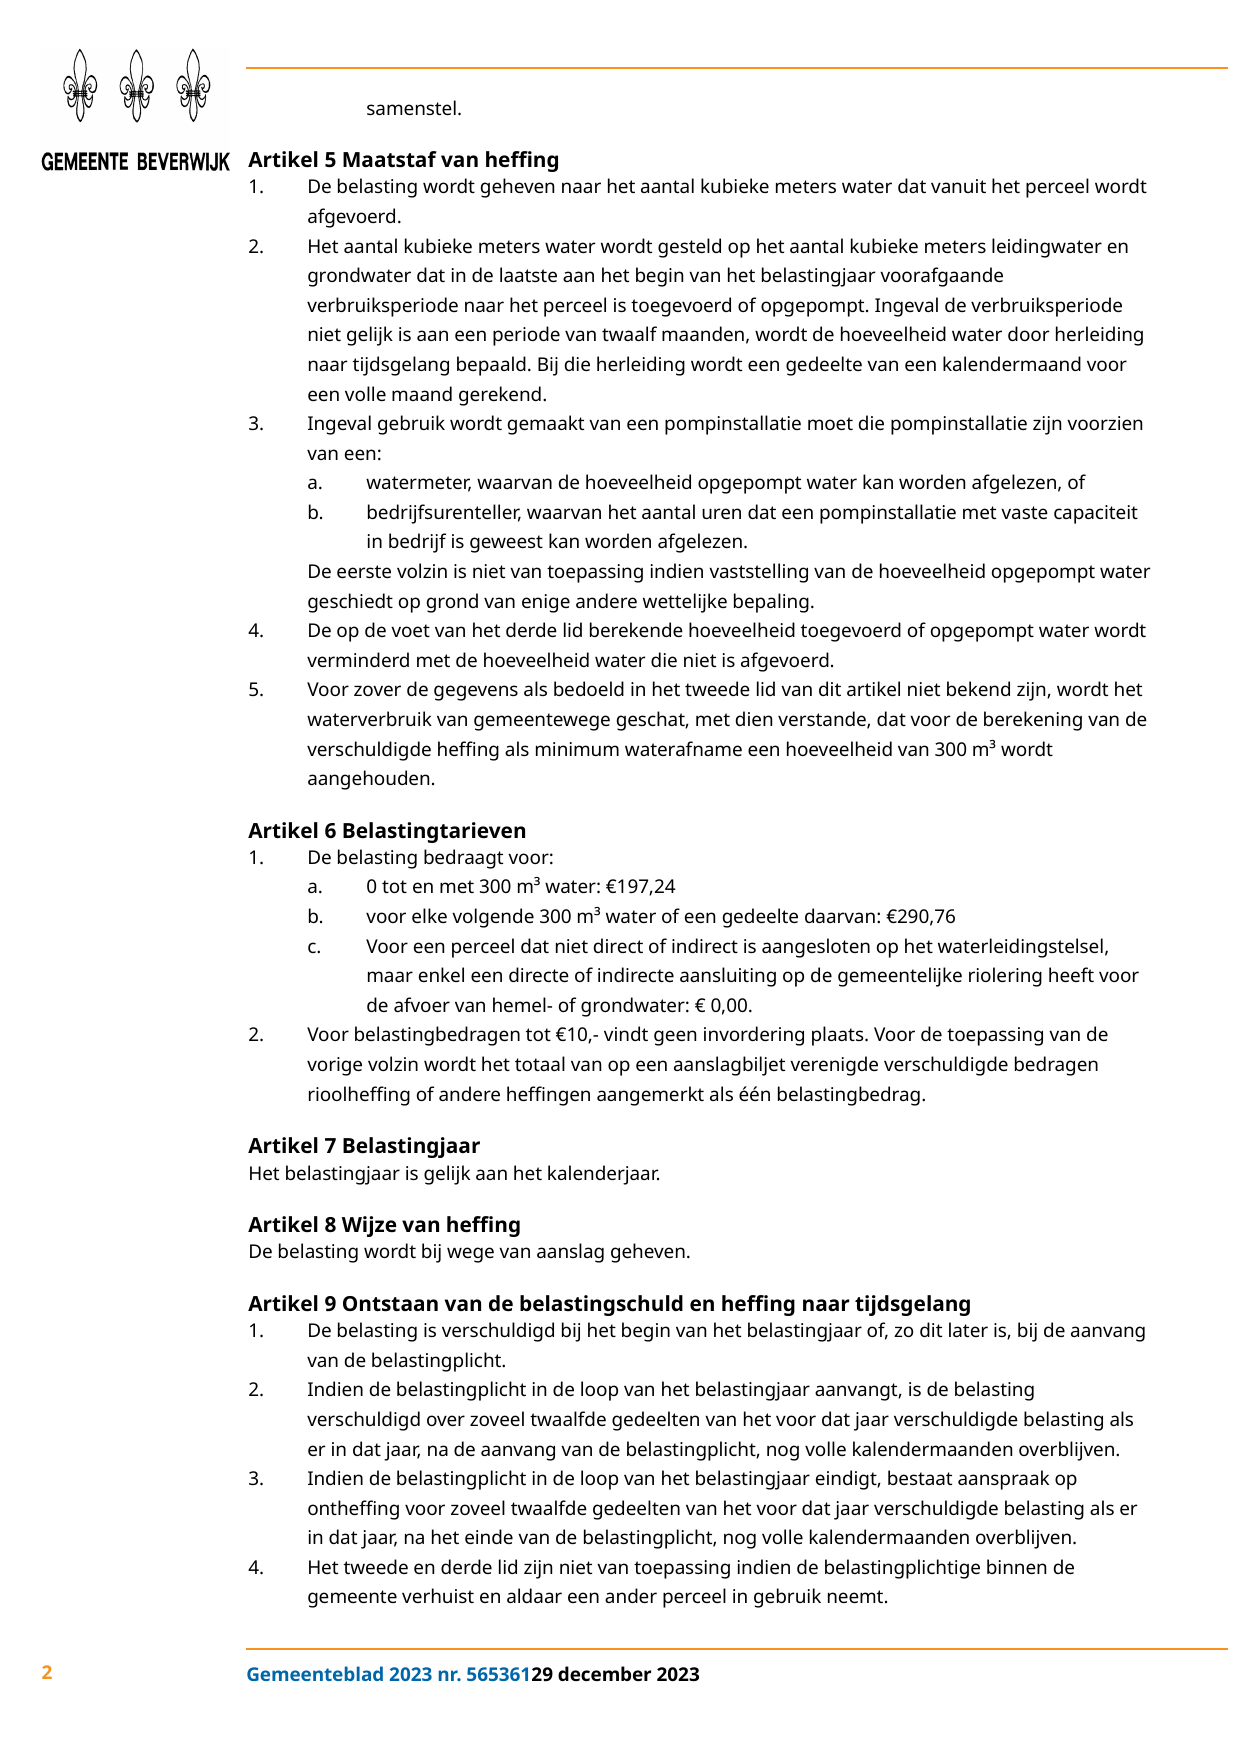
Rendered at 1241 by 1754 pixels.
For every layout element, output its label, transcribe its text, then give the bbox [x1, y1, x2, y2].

list De belasting is verschuldigd bij het begin van het belastingjaar of, zo dit later is, bij de aanvang van de belastingplicht. [248, 1317, 1152, 1373]
text Artikel 6 Belastingtarieven [248, 816, 1152, 844]
list Voor een perceel dat niet direct of indirect is aangesloten op het waterleidingstelsel, maar enkel een directe of indirecte aansluiting op de gemeentelijke riolering heeft voor de afvoer van hemel- of grondwater: € 0,00. [307, 933, 1152, 1018]
list bedrijfsurenteller, waarvan het aantal uren dat een pompinstallatie met vaste capaciteit in bedrijf is geweest kan worden afgelezen. [307, 499, 1152, 554]
text Artikel 8 Wijze van heffing [248, 1210, 1152, 1238]
list Indien de belastingplicht in de loop van het belastingjaar eindigt, bestaat aanspraak op ontheffing voor zoveel twaalfde gedeelten van het voor dat jaar verschuldigde belasting als er in dat jaar, na het einde van de belastingplicht, nog volle kalendermaanden overblijven. [248, 1465, 1152, 1550]
list Indien de belastingplicht in de loop van het belastingjaar aanvangt, is de belasting verschuldigd over zoveel twaalfde gedeelten van het voor dat jaar verschuldigde belasting als er in dat jaar, na de aanvang van de belastingplicht, nog volle kalendermaanden overblijven. [248, 1377, 1152, 1461]
text Artikel 7 Belastingjaar [248, 1131, 1152, 1160]
list De op de voet van het derde lid berekende hoeveelheid toegevoerd of opgepompt water wordt verminderd met de hoeveelheid water die niet is afgevoerd. [248, 617, 1152, 673]
list Het aantal kubieke meters water wordt gesteld op het aantal kubieke meters leidingwater en grondwater dat in de laatste aan het begin van het belastingjaar voorafgaande verbruiksperiode naar het perceel is toegevoerd of opgepompt. Ingeval de verbruiksperiode niet gelijk is aan een periode van twaalf maanden, wordt de hoeveelheid water door herleiding naar tijdsgelang bepaald. Bij die herleiding wordt een gedeelte van een kalendermaand voor een volle maand gerekend. [248, 233, 1152, 406]
list voor elke volgende 300 m³ water of een gedeelte daarvan: €290,76 [307, 903, 1152, 929]
text Het belastingjaar is gelijk aan het kalenderjaar. [248, 1160, 1152, 1185]
text Artikel 5 Maatstaf van heffing [248, 145, 1152, 174]
list Ingeval gebruik wordt gemaakt van een pompinstallatie moet die pompinstallatie zijn voorzien van een: [248, 410, 1152, 466]
list Voor belastingbedragen tot €10,- vindt geen invordering plaats. Voor de toepassing van de vorige volzin wordt het totaal van op een aanslagbiljet verenigde verschuldigde bedragen rioolheffing of andere heffingen aangemerkt als één belastingbedrag. [248, 1022, 1152, 1107]
list watermeter, waarvan de hoeveelheid opgepompt water kan worden afgelezen, of [307, 469, 1152, 495]
list 0 tot en met 300 m³ water: €197,24 [307, 874, 1152, 899]
text Artikel 9 Ontstaan van de belastingschuld en heffing naar tijdsgelang [248, 1289, 1152, 1317]
text De belasting wordt bij wege van aanslag geheven. [248, 1238, 1152, 1264]
list De belasting wordt geheven naar het aantal kubieke meters water dat vanuit het perceel wordt afgevoerd. [248, 174, 1152, 229]
list Het tweede en derde lid zijn niet van toepassing indien de belastingplichtige binnen de gemeente verhuist en aldaar een ander perceel in gebruik neemt. [248, 1554, 1152, 1609]
list samenstel. [307, 95, 1152, 121]
picture [41, 47, 231, 172]
list De belasting bedraagt voor: [248, 844, 1152, 870]
list Voor zover de gegevens als bedoeld in het tweede lid van dit artikel niet bekend zijn, wordt het waterverbruik van gemeentewege geschat, met dien verstande, dat voor de berekening van de verschuldigde heffing als minimum waterafname een hoeveelheid van 300 m³ wordt aangehouden. [248, 677, 1152, 791]
list De eerste volzin is niet van toepassing indien vaststelling van de hoeveelheid opgepompt water geschiedt op grond van enige andere wettelijke bepaling. [248, 558, 1152, 613]
